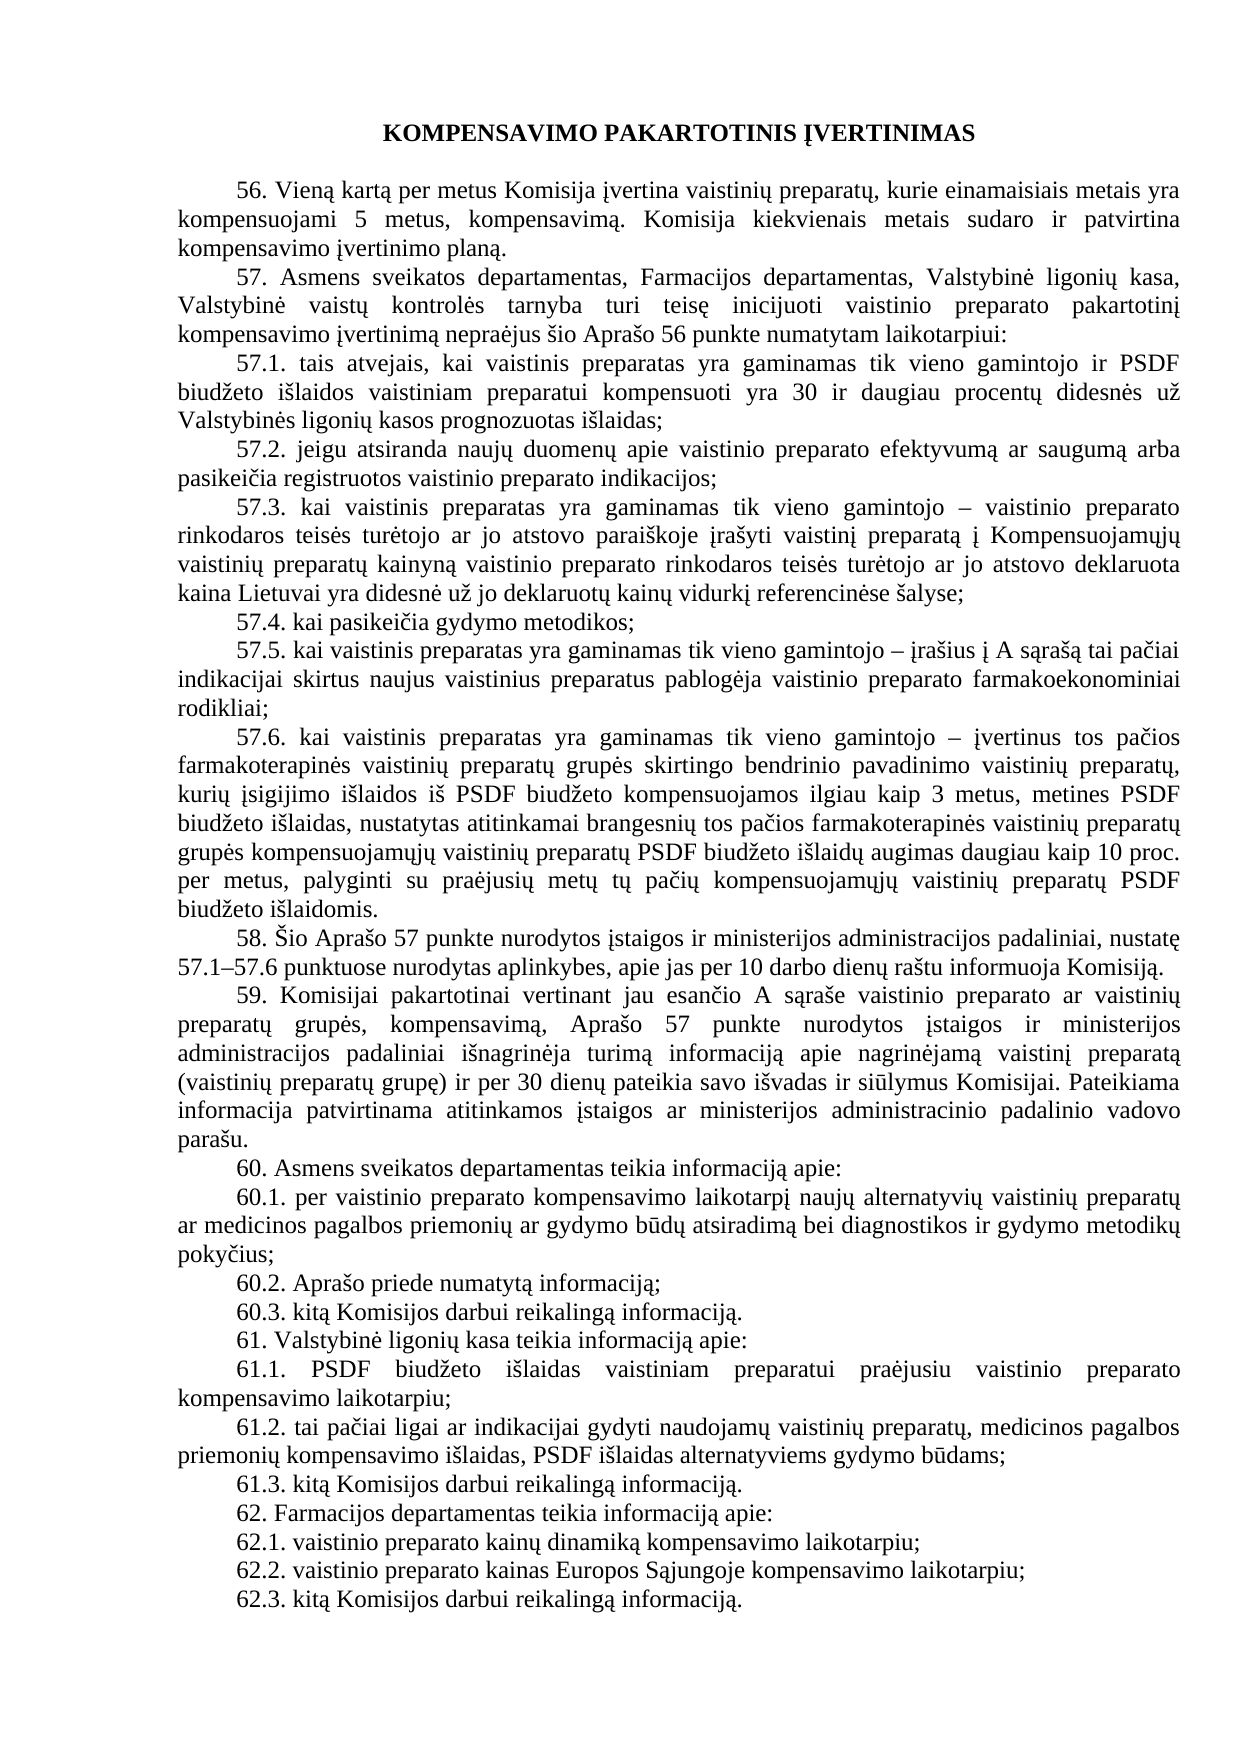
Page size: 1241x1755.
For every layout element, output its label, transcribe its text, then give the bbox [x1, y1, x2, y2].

text KOMPENSAVIMO PAKARTOTINIS ĮVERTINIMAS [177, 118, 1181, 147]
text 62.3. kitą Komisijos darbui reikalingą informaciją. [177, 1584, 1181, 1613]
text 61.2. tai pačiai ligai ar indikacijai gydyti naudojamų vaistinių preparatų, medicinos pagalbos priemonių kompensavimo išlaidas, PSDF išlaidas alternatyviems gydymo būdams; [177, 1412, 1181, 1469]
text 60.3. kitą Komisijos darbui reikalingą informaciją. [177, 1297, 1181, 1326]
text 61.1. PSDF biudžeto išlaidas vaistiniam preparatui praėjusiu vaistinio preparato kompensavimo laikotarpiu; [177, 1354, 1181, 1412]
text 59. Komisijai pakartotinai vertinant jau esančio A sąraše vaistinio preparato ar vaistinių preparatų grupės, kompensavimą, Aprašo 57 punkte nurodytos įstaigos ir ministerijos administracijos padaliniai išnagrinėja turimą informaciją apie nagrinėjamą vaistinį preparatą (vaistinių preparatų grupę) ir per 30 dienų pateikia savo išvadas ir siūlymus Komisijai. Pateikiama informacija patvirtinama atitinkamos įstaigos ar ministerijos administracinio padalinio vadovo parašu. [177, 981, 1181, 1153]
text 57. Asmens sveikatos departamentas, Farmacijos departamentas, Valstybinė ligonių kasa, Valstybinė vaistų kontrolės tarnyba turi teisę inicijuoti vaistinio preparato pakartotinį kompensavimo įvertinimą nepraėjus šio Aprašo 56 punkte numatytam laikotarpiui: [177, 262, 1181, 348]
text 62.2. vaistinio preparato kainas Europos Sąjungoje kompensavimo laikotarpiu; [177, 1556, 1181, 1584]
text 57.4. kai pasikeičia gydymo metodikos; [177, 607, 1181, 636]
text 57.1. tais atvejais, kai vaistinis preparatas yra gaminamas tik vieno gamintojo ir PSDF biudžeto išlaidos vaistiniam preparatui kompensuoti yra 30 ir daugiau procentų didesnės už Valstybinės ligonių kasos prognozuotas išlaidas; [177, 348, 1181, 434]
text 60. Asmens sveikatos departamentas teikia informaciją apie: [177, 1153, 1181, 1182]
text 58. Šio Aprašo 57 punkte nurodytos įstaigos ir ministerijos administracijos padaliniai, nustatę 57.1–57.6 punktuose nurodytas aplinkybes, apie jas per 10 darbo dienų raštu informuoja Komisiją. [177, 923, 1181, 981]
text 57.2. jeigu atsiranda naujų duomenų apie vaistinio preparato efektyvumą ar saugumą arba pasikeičia registruotos vaistinio preparato indikacijos; [177, 434, 1181, 492]
text 62.1. vaistinio preparato kainų dinamiką kompensavimo laikotarpiu; [177, 1527, 1181, 1556]
text 62. Farmacijos departamentas teikia informaciją apie: [177, 1498, 1181, 1527]
text 57.6. kai vaistinis preparatas yra gaminamas tik vieno gamintojo – įvertinus tos pačios farmakoterapinės vaistinių preparatų grupės skirtingo bendrinio pavadinimo vaistinių preparatų, kurių įsigijimo išlaidos iš PSDF biudžeto kompensuojamos ilgiau kaip 3 metus, metines PSDF biudžeto išlaidas, nustatytas atitinkamai brangesnių tos pačios farmakoterapinės vaistinių preparatų grupės kompensuojamųjų vaistinių preparatų PSDF biudžeto išlaidų augimas daugiau kaip 10 proc. per metus, palyginti su praėjusių metų tų pačių kompensuojamųjų vaistinių preparatų PSDF biudžeto išlaidomis. [177, 722, 1181, 923]
text 60.2. Aprašo priede numatytą informaciją; [177, 1268, 1181, 1297]
text 57.5. kai vaistinis preparatas yra gaminamas tik vieno gamintojo – įrašius į A sąrašą tai pačiai indikacijai skirtus naujus vaistinius preparatus pablogėja vaistinio preparato farmakoekonominiai rodikliai; [177, 636, 1181, 722]
text 61. Valstybinė ligonių kasa teikia informaciją apie: [177, 1326, 1181, 1354]
text 57.3. kai vaistinis preparatas yra gaminamas tik vieno gamintojo – vaistinio preparato rinkodaros teisės turėtojo ar jo atstovo paraiškoje įrašyti vaistinį preparatą į Kompensuojamųjų vaistinių preparatų kainyną vaistinio preparato rinkodaros teisės turėtojo ar jo atstovo deklaruota kaina Lietuvai yra didesnė už jo deklaruotų kainų vidurkį referencinėse šalyse; [177, 492, 1181, 607]
text 60.1. per vaistinio preparato kompensavimo laikotarpį naujų alternatyvių vaistinių preparatų ar medicinos pagalbos priemonių ar gydymo būdų atsiradimą bei diagnostikos ir gydymo metodikų pokyčius; [177, 1182, 1181, 1268]
text 61.3. kitą Komisijos darbui reikalingą informaciją. [177, 1469, 1181, 1498]
text 56. Vieną kartą per metus Komisija įvertina vaistinių preparatų, kurie einamaisiais metais yra kompensuojami 5 metus, kompensavimą. Komisija kiekvienais metais sudaro ir patvirtina kompensavimo įvertinimo planą. [177, 176, 1181, 262]
